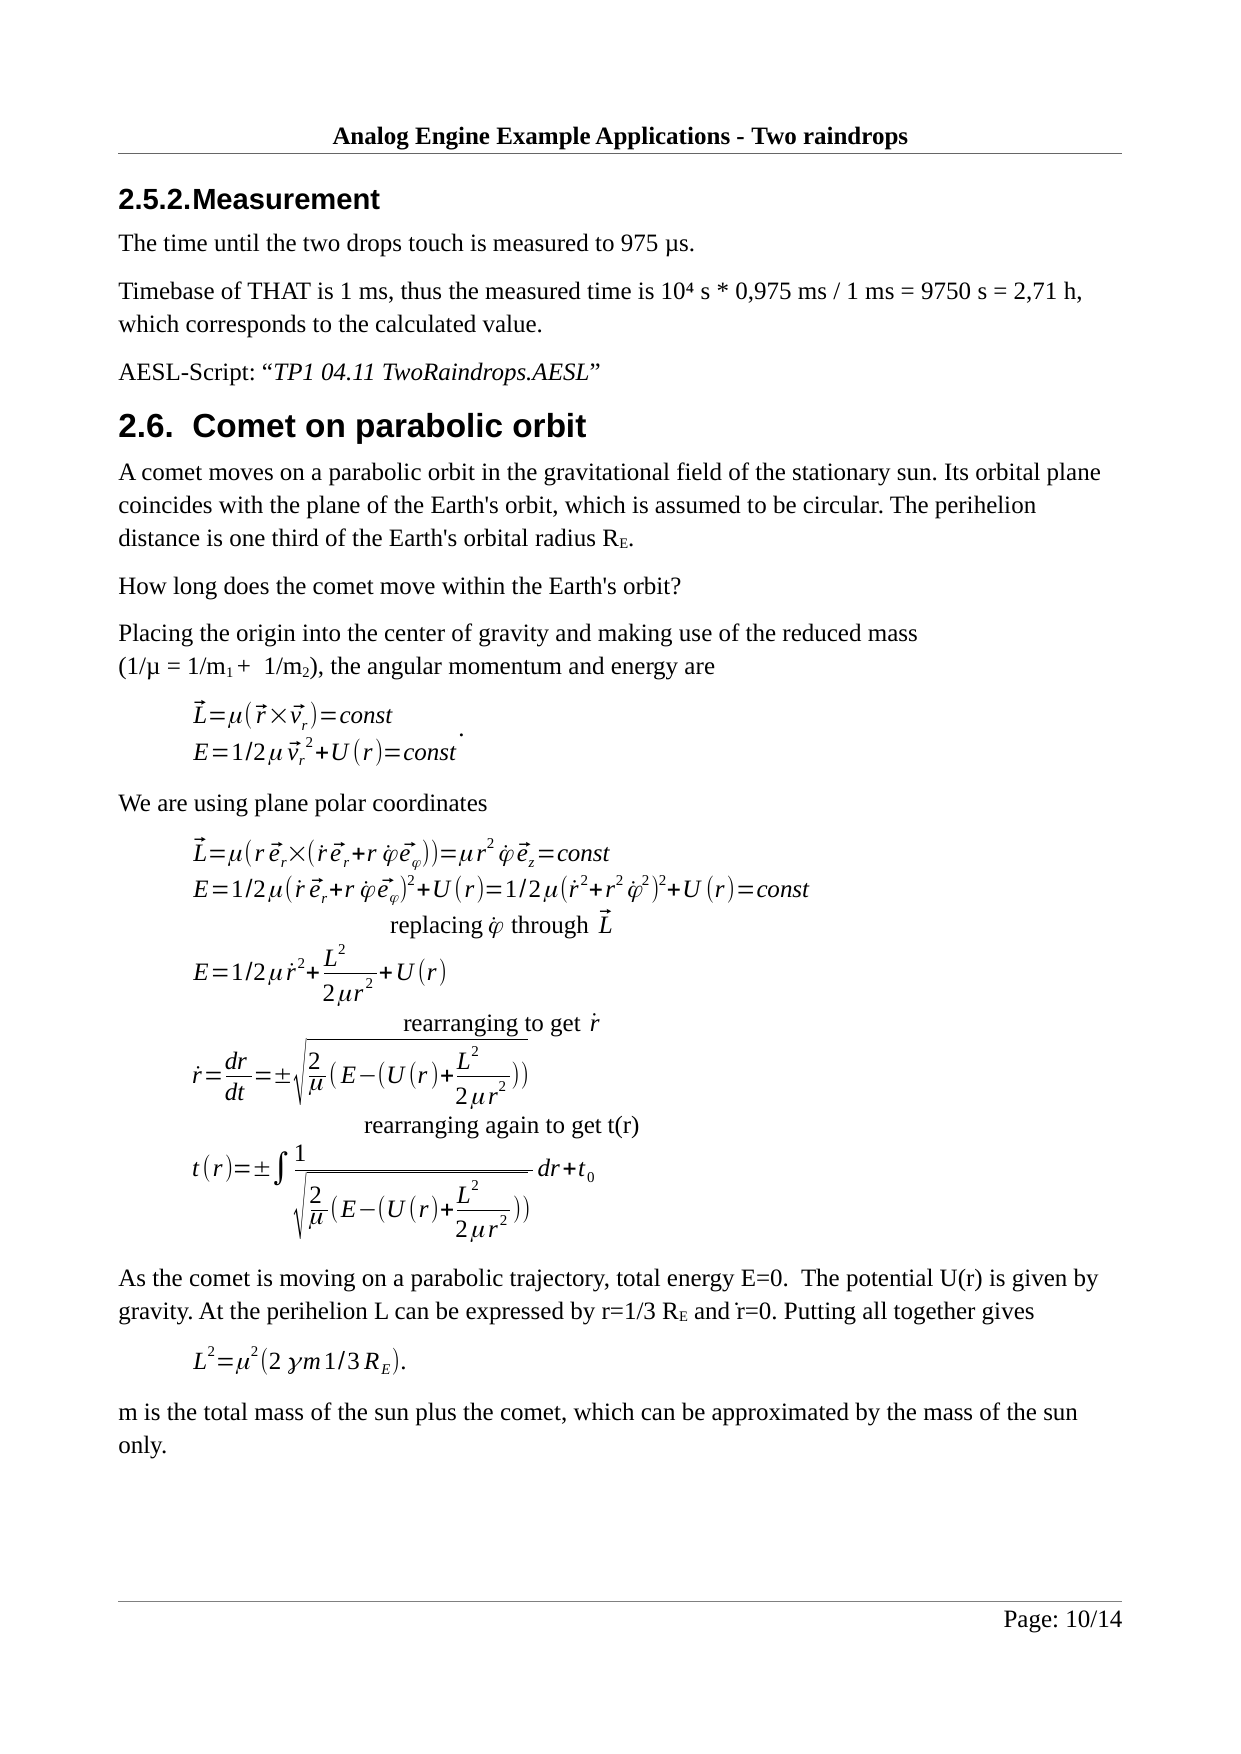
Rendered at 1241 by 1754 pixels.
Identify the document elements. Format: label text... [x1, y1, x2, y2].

subtitle Measurement [118, 182, 1122, 216]
text AESL-Script: “TP1 04.11 TwoRaindrops.AESL” [118, 357, 1122, 385]
text m is the total mass of the sun plus the comet, which can be approximated by the mass of the sun only. [118, 1397, 1122, 1459]
text Placing the origin into the center of gravity and making use of the reduced mass (1/µ = 1/m1 + 1/m2), the angular momentum and energy are [118, 618, 1122, 680]
text . [118, 1344, 1122, 1378]
text A comet moves on a parabolic orbit in the gravitational field of the stationary sun. Its orbital plane coincides with the plane of the Earth's orbit, which is assumed to be circular. The perihelion distance is one third of the Earth's orbital radius RE. [118, 457, 1122, 552]
text We are using plane polar coordinates [118, 788, 1122, 817]
subtitle Comet on parabolic orbit [118, 406, 1122, 444]
text Timebase of THAT is 1 ms, thus the measured time is 10⁴ s * 0,975 ms / 1 ms = 9750 s = 2,71 h, which corresponds to the calculated value. [118, 276, 1122, 338]
text . [118, 699, 1122, 769]
text How long does the comet move within the Earth's orbit? [118, 571, 1122, 599]
text The time until the two drops touch is measured to 975 µs. [118, 228, 1122, 257]
text As the comet is moving on a parabolic trajectory, total energy E=0. The potential U(r) is given by gravity. At the perihelion L can be expressed by r=1/3 RE and ̇r=0. Putting all together gives [118, 1263, 1122, 1325]
